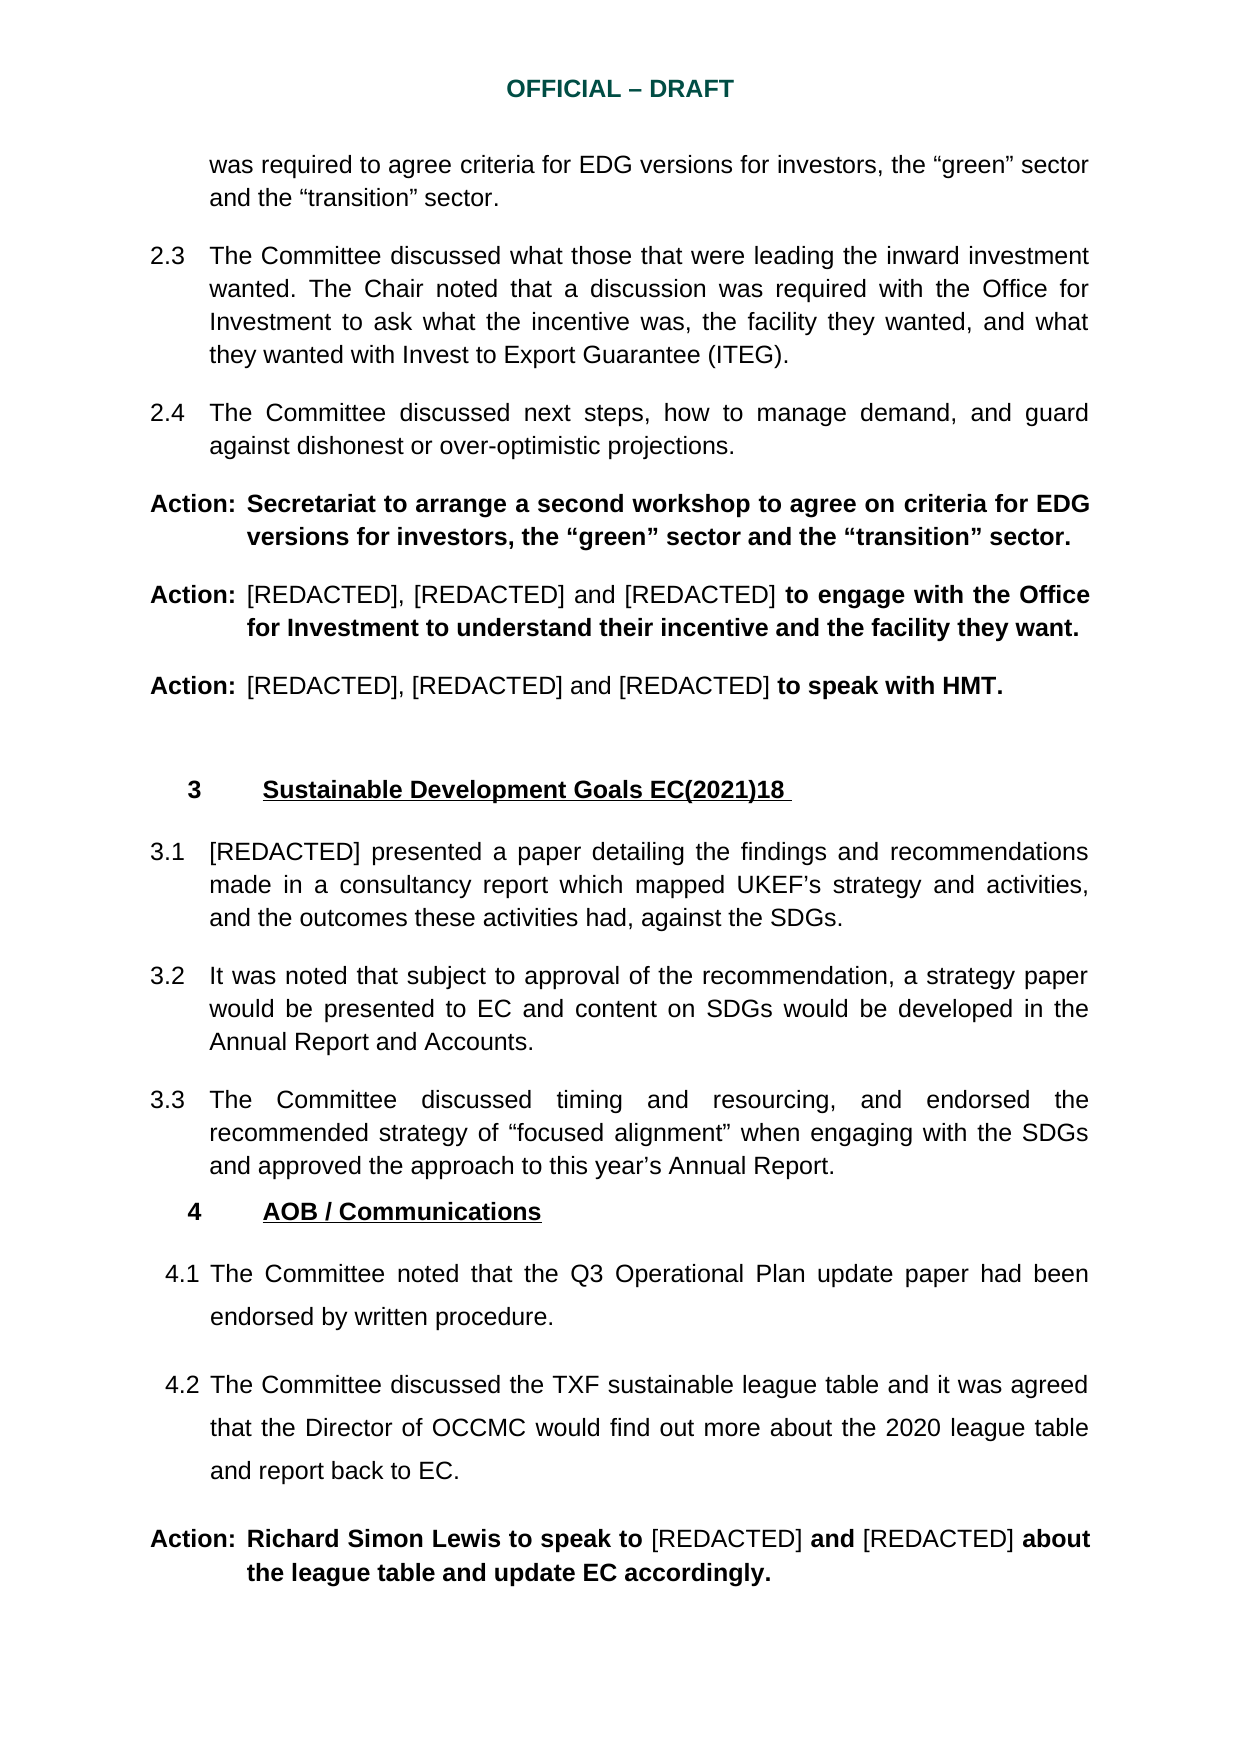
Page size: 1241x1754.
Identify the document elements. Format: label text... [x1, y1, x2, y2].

list The Committee discussed timing and resourcing, and endorsed the recommended strategy of “focused alignment” when engaging with the SDGs and approved the approach to this year’s Annual Report. [150, 1085, 1090, 1180]
list was required to agree criteria for EDG versions for investors, the “green” sector and the “transition” sector. [150, 150, 1090, 212]
list [REDACTED] presented a paper detailing the findings and recommendations made in a consultancy report which mapped UKEF’s strategy and activities, and the outcomes these activities had, against the SDGs. [150, 837, 1090, 932]
list Action: [REDACTED], [REDACTED] and [REDACTED] to engage with the Office for Investment to understand their incentive and the facility they want. [150, 580, 1090, 642]
list The Committee discussed what those that were leading the inward investment wanted. The Chair noted that a discussion was required with the Office for Investment to ask what the incentive was, the facility they wanted, and what they wanted with Invest to Export Guarantee (ITEG). [150, 241, 1090, 369]
list Action: Richard Simon Lewis to speak to [REDACTED] and [REDACTED] about the league table and update EC accordingly. [150, 1524, 1090, 1586]
list The Committee discussed the TXF sustainable league table and it was agreed that the Director of OCCMC would find out more about the 2020 league table and report back to EC. [165, 1370, 1090, 1485]
list The Committee noted that the Q3 Operational Plan update paper had been endorsed by written procedure. [165, 1259, 1090, 1331]
list AOB / Communications [187, 1197, 1090, 1225]
list Action: Secretariat to arrange a second workshop to agree on criteria for EDG versions for investors, the “green” sector and the “transition” sector. [150, 489, 1090, 551]
list The Committee discussed next steps, how to manage demand, and guard against dishonest or over-optimistic projections. [150, 398, 1090, 460]
list It was noted that subject to approval of the recommendation, a strategy paper would be presented to EC and content on SDGs would be developed in the Annual Report and Accounts. [150, 961, 1090, 1056]
list Sustainable Development Goals EC(2021)18 [187, 775, 1090, 803]
list Action: [REDACTED], [REDACTED] and [REDACTED] to speak with HMT. [150, 671, 1090, 700]
